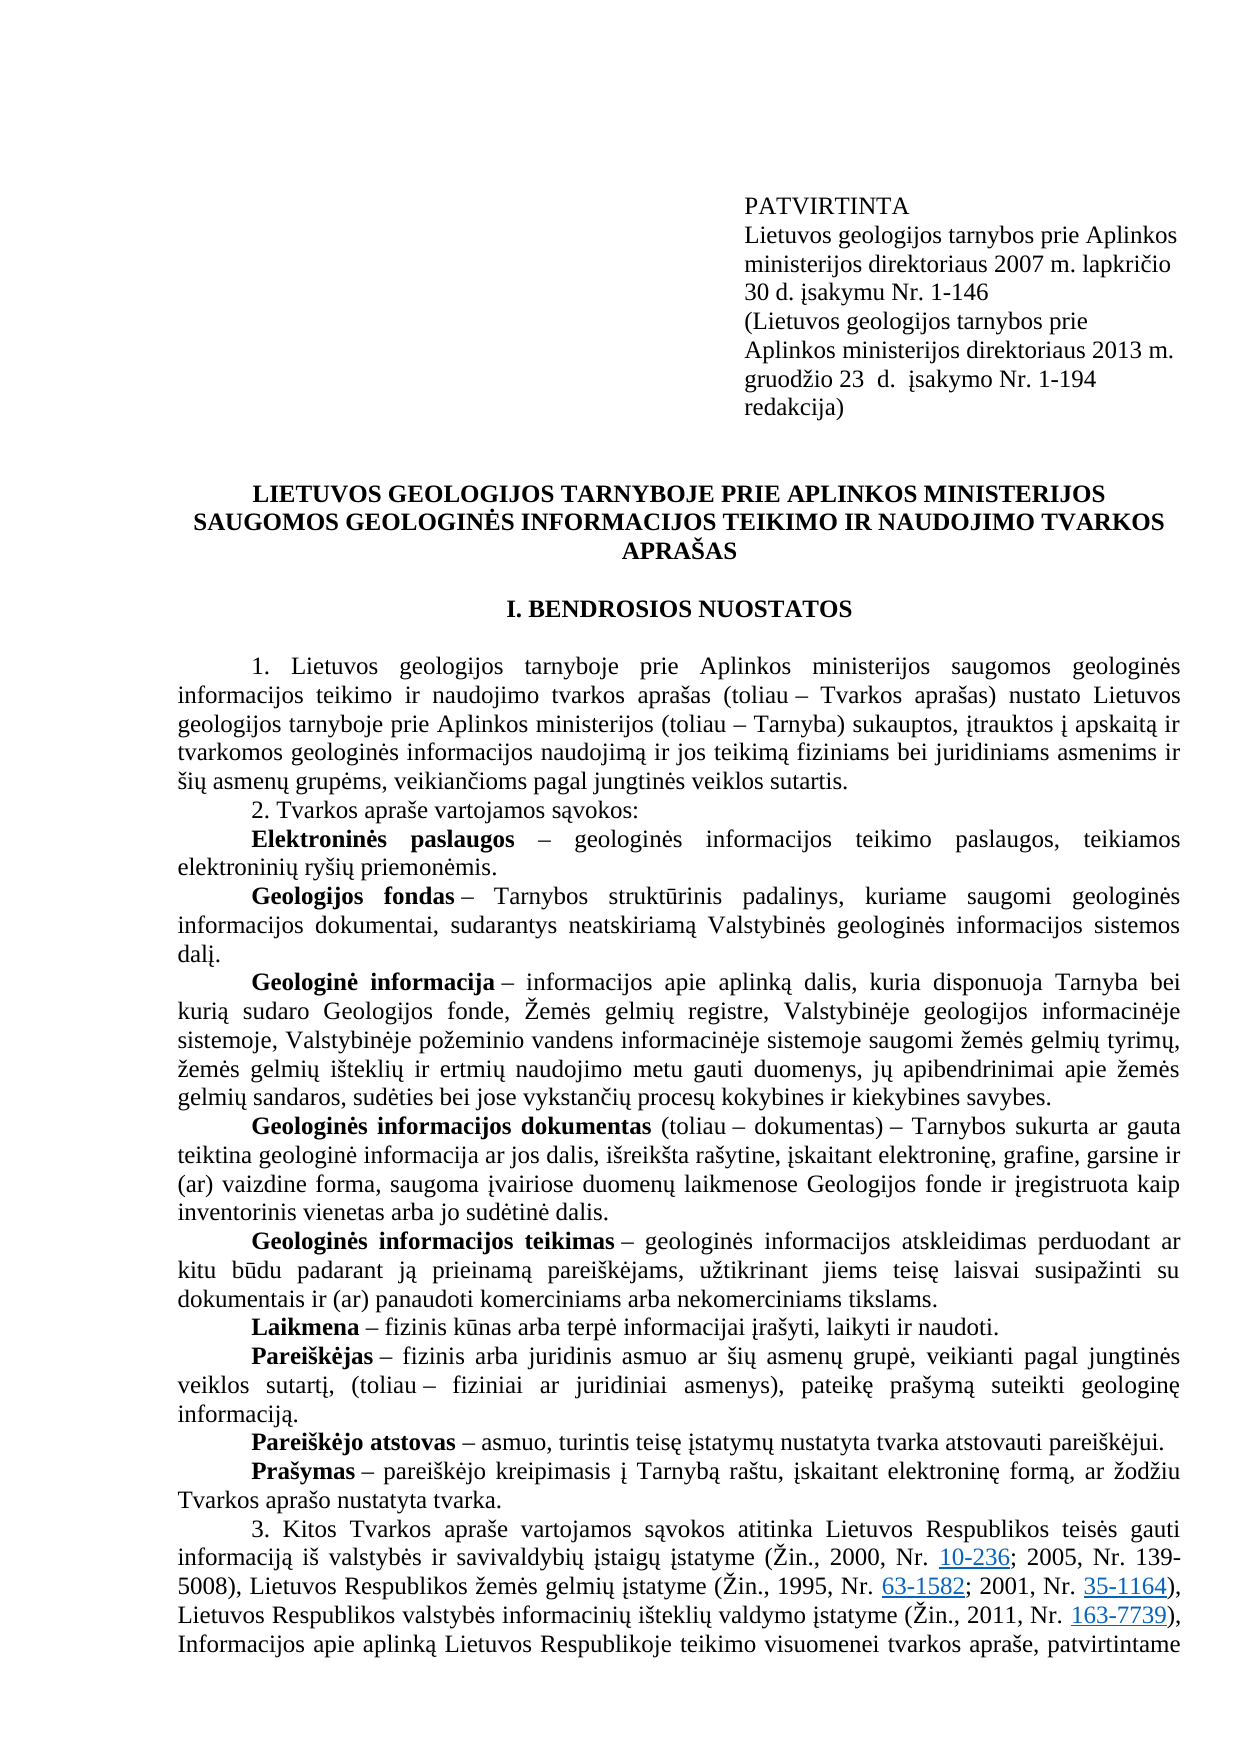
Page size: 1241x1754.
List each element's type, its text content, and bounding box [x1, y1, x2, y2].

text Lietuvos geologijos tarnybos prie Aplinkos ministerijos direktoriaus 2007 m. lapkričio 30 d. įsakymu Nr. 1-146 [744, 220, 1181, 306]
text Pareiškėjas – fizinis arba juridinis asmuo ar šių asmenų grupė, veikianti pagal jungtinės veiklos sutartį, (toliau – fiziniai ar juridiniai asmenys), pateikę prašymą suteikti geologinę informaciją. [177, 1341, 1181, 1427]
text I. BENDROSIOS NUOSTATOS [177, 594, 1181, 622]
text 1. Lietuvos geologijos tarnyboje prie Aplinkos ministerijos saugomos geologinės informacijos teikimo ir naudojimo tvarkos aprašas (toliau – Tvarkos aprašas) nustato Lietuvos geologijos tarnyboje prie Aplinkos ministerijos (toliau – Tarnyba) sukauptos, įtrauktos į apskaitą ir tvarkomos geologinės informacijos naudojimą ir jos teikimą fiziniams bei juridiniams asmenims ir šių asmenų grupėms, veikiančioms pagal jungtinės veiklos sutartis. [177, 651, 1181, 795]
text Pareiškėjo atstovas – asmuo, turintis teisę įstatymų nustatyta tvarka atstovauti pareiškėjui. [177, 1427, 1181, 1456]
text 3. Kitos Tvarkos apraše vartojamos sąvokos atitinka Lietuvos Respublikos teisės gauti informaciją iš valstybės ir savivaldybių įstaigų įstatyme (Žin., 2000, Nr. 10-236; 2005, Nr. 139-5008), Lietuvos Respublikos žemės gelmių įstatyme (Žin., 1995, Nr. 63-1582; 2001, Nr. 35-1164), Lietuvos Respublikos valstybės informacinių išteklių valdymo įstatyme (Žin., 2011, Nr. 163-7739), Informacijos apie aplinką Lietuvos Respublikoje teikimo visuomenei tvarkos apraše, patvirtintame [177, 1514, 1181, 1657]
text 2. Tvarkos apraše vartojamos sąvokos: [177, 795, 1181, 824]
text PATVIRTINTA [744, 191, 1181, 220]
text Geologinės informacijos dokumentas (toliau – dokumentas) – Tarnybos sukurta ar gauta teiktina geologinė informacija ar jos dalis, išreikšta rašytine, įskaitant elektroninę, grafine, garsine ir (ar) vaizdine forma, saugoma įvairiose duomenų laikmenose Geologijos fonde ir įregistruota kaip inventorinis vienetas arba jo sudėtinė dalis. [177, 1111, 1181, 1226]
text Geologinė informacija – informacijos apie aplinką dalis, kuria disponuoja Tarnyba bei kurią sudaro Geologijos fonde, Žemės gelmių registre, Valstybinėje geologijos informacinėje sistemoje, Valstybinėje požeminio vandens informacinėje sistemoje saugomi žemės gelmių tyrimų, žemės gelmių išteklių ir ertmių naudojimo metu gauti duomenys, jų apibendrinimai apie žemės gelmių sandaros, sudėties bei jose vykstančių procesų kokybines ir kiekybines savybes. [177, 967, 1181, 1111]
text Geologinės informacijos teikimas – geologinės informacijos atskleidimas perduodant ar kitu būdu padarant ją prieinamą pareiškėjams, užtikrinant jiems teisę laisvai susipažinti su dokumentais ir (ar) panaudoti komerciniams arba nekomerciniams tikslams. [177, 1226, 1181, 1312]
text Geologijos fondas – Tarnybos struktūrinis padalinys, kuriame saugomi geologinės informacijos dokumentai, sudarantys neatskiriamą Valstybinės geologinės informacijos sistemos dalį. [177, 881, 1181, 967]
text Prašymas – pareiškėjo kreipimasis į Tarnybą raštu, įskaitant elektroninę formą, ar žodžiu Tvarkos aprašo nustatyta tvarka. [177, 1456, 1181, 1514]
text Elektroninės paslaugos – geologinės informacijos teikimo paslaugos, teikiamos elektroninių ryšių priemonėmis. [177, 824, 1181, 881]
text LIETUVOS GEOLOGIJOS TARNYBOJE PRIE APLINKOS MINISTERIJOS SAUGOMOS GEOLOGINĖS INFORMACIJOS TEIKIMO Ir NAUDOJIMO TVARKOS APRAŠAS [177, 479, 1181, 565]
text (Lietuvos geologijos tarnybos prie Aplinkos ministerijos direktoriaus 2013 m. gruodžio 23 d. įsakymo Nr. 1-194 redakcija) [744, 306, 1181, 421]
text Laikmena – fizinis kūnas arba terpė informacijai įrašyti, laikyti ir naudoti. [177, 1312, 1181, 1341]
